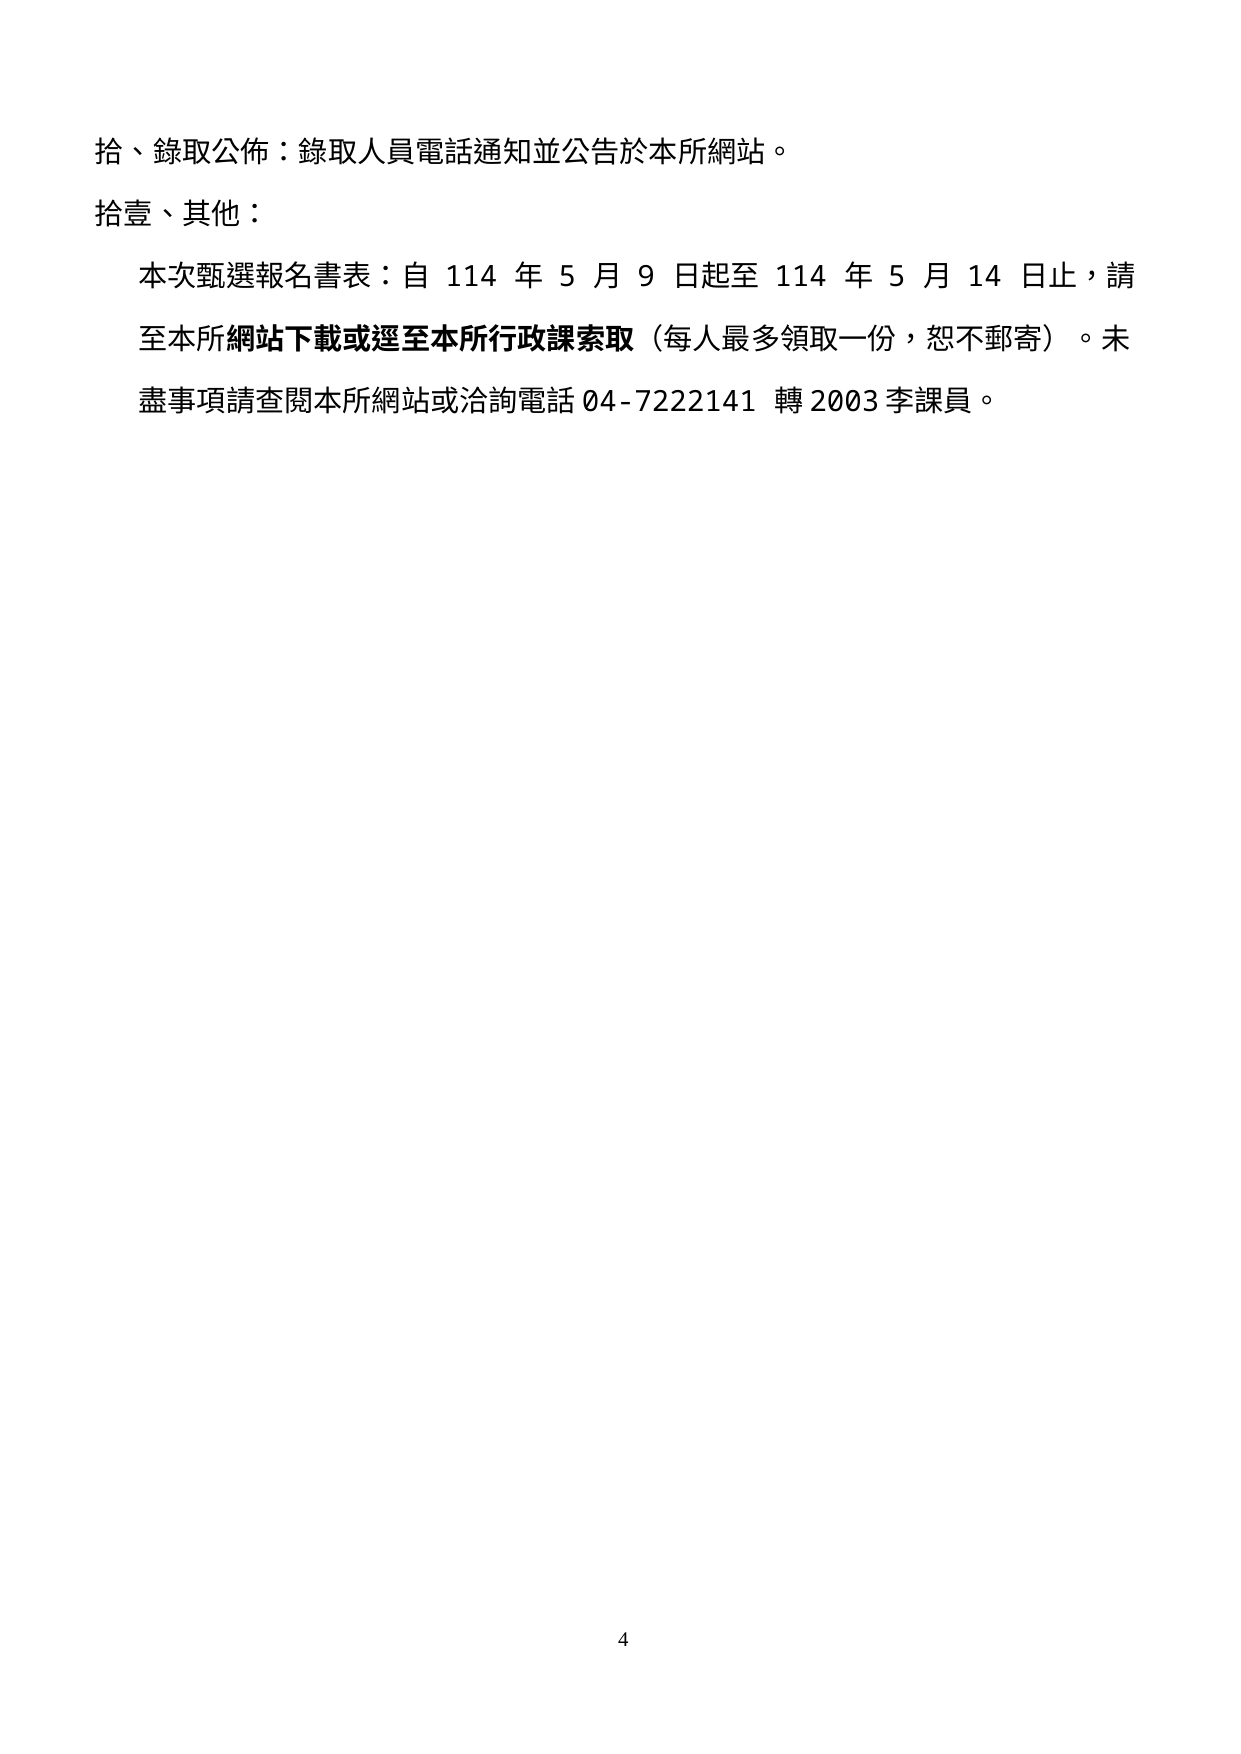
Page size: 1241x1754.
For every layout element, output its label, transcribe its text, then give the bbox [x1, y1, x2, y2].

text 拾壹、其他： [94, 170, 1152, 233]
text 本次甄選報名書表：自 114 年 5 月 9 日起至 114 年 5 月 14 日止，請至本所網站下載或逕至本所行政課索取（每人最多領取一份，恕不郵寄）。未盡事項請查閱本所網站或洽詢電話04-7222141 轉2003李課員。 [138, 233, 1152, 420]
text 拾、錄取公佈：錄取人員電話通知並公告於本所網站。 [94, 108, 1152, 170]
